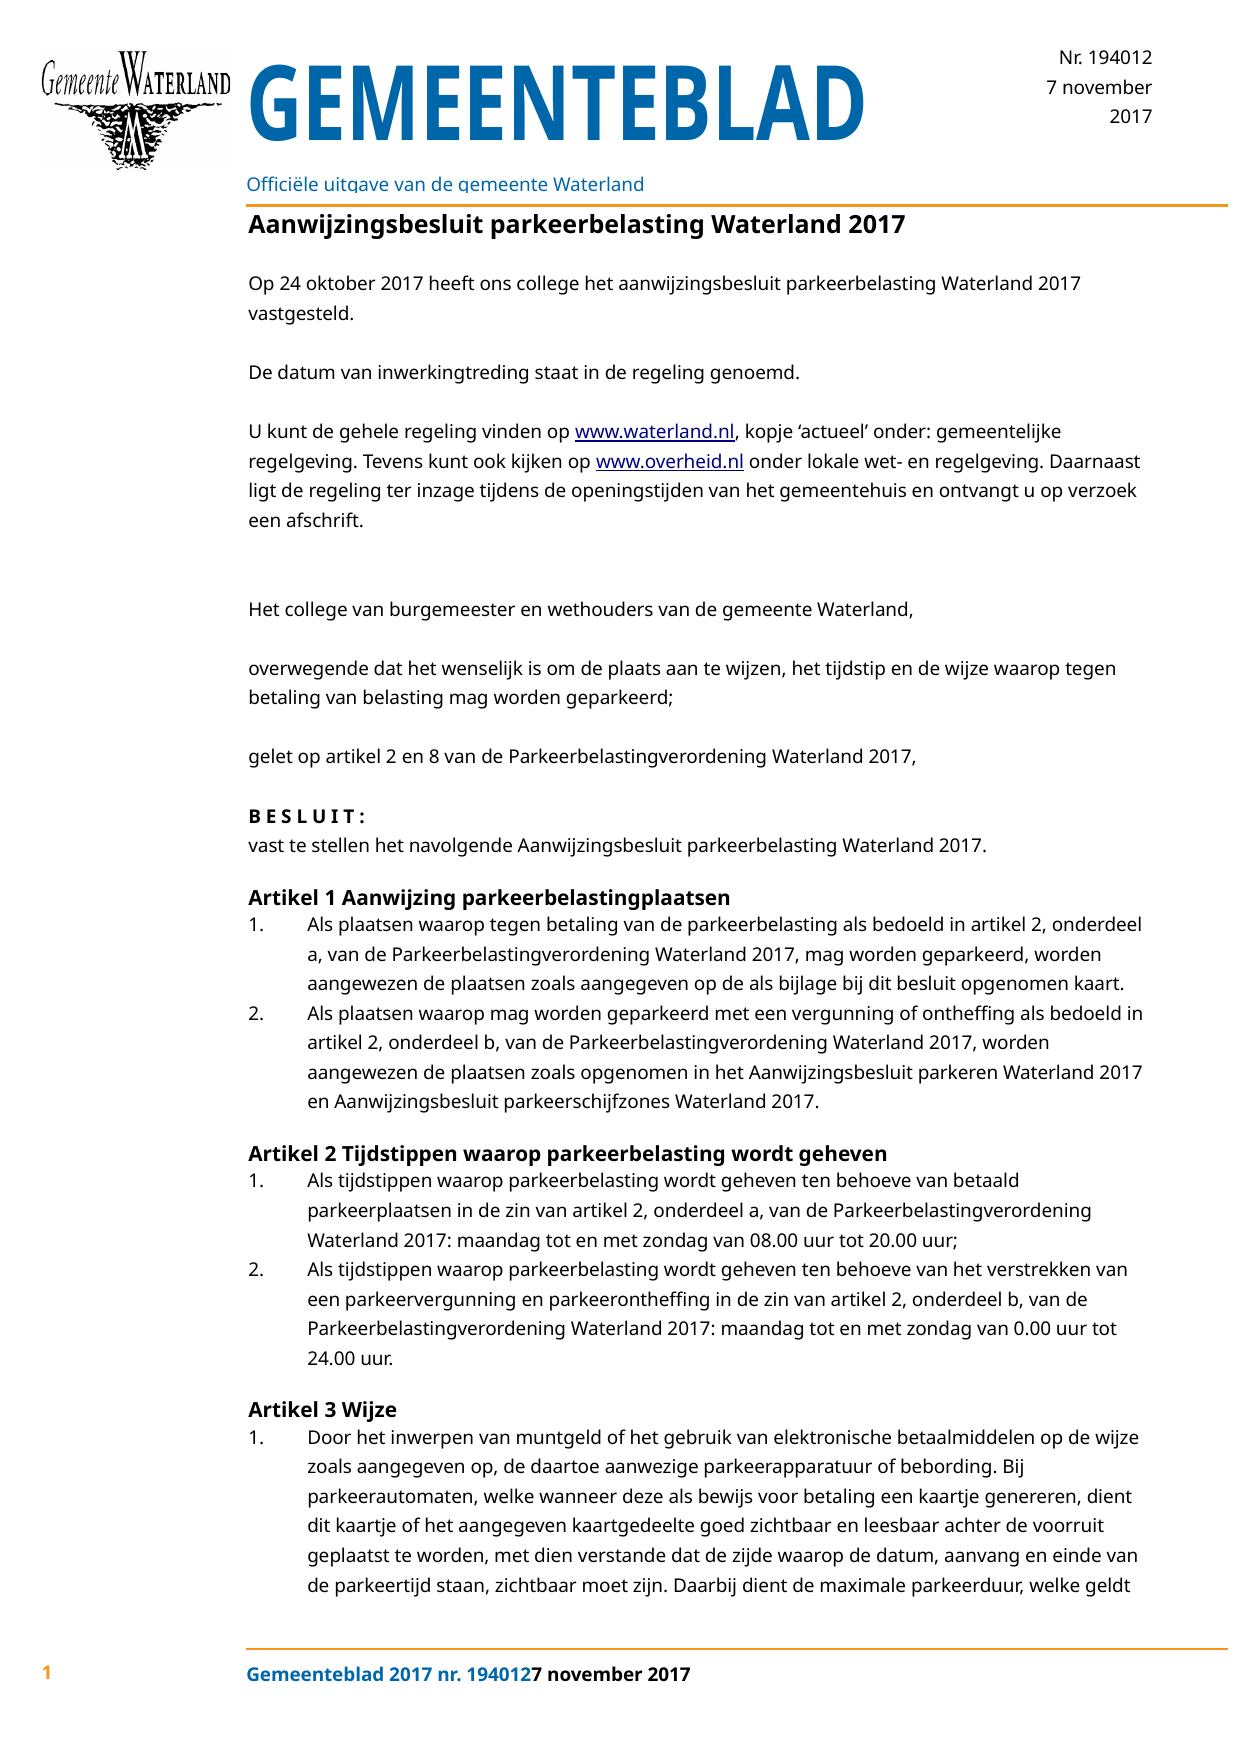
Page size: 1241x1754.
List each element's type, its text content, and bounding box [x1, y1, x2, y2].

text B E S L U I T : [248, 803, 1152, 828]
list Door het inwerpen van muntgeld of het gebruik van elektronische betaalmiddelen op de wijze zoals aangegeven op, de daartoe aanwezige parkeerapparatuur of bebording. Bij parkeerautomaten, welke wanneer deze als bewijs voor betaling een kaartje genereren, dient dit kaartje of het aangegeven kaartgedeelte goed zichtbaar en leesbaar achter de voorruit geplaatst te worden, met dien verstande dat de zijde waarop de datum, aanvang en einde van de parkeertijd staan, zichtbaar moet zijn. Daarbij dient de maximale parkeerduur, welke geldt [248, 1424, 1152, 1598]
list Als plaatsen waarop mag worden geparkeerd met een vergunning of ontheffing als bedoeld in artikel 2, onderdeel b, van de Parkeerbelastingverordening Waterland 2017, worden aangewezen de plaatsen zoals opgenomen in het Aanwijzingsbesluit parkeren Waterland 2017 en Aanwijzingsbesluit parkeerschijfzones Waterland 2017. [248, 1000, 1152, 1114]
list Als plaatsen waarop tegen betaling van de parkeerbelasting als bedoeld in artikel 2, onderdeel a, van de Parkeerbelastingverordening Waterland 2017, mag worden geparkeerd, worden aangewezen de plaatsen zoals aangegeven op de als bijlage bij dit besluit opgenomen kaart. [248, 911, 1152, 996]
text vast te stellen het navolgende Aanwijzingsbesluit parkeerbelasting Waterland 2017. [248, 832, 1152, 858]
text Aanwijzingsbesluit parkeerbelasting Waterland 2017 [248, 207, 1152, 241]
list Als tijdstippen waarop parkeerbelasting wordt geheven ten behoeve van betaald parkeerplaatsen in de zin van artikel 2, onderdeel a, van de Parkeerbelastingverordening Waterland 2017: maandag tot en met zondag van 08.00 uur tot 20.00 uur; [248, 1168, 1152, 1252]
text Op 24 oktober 2017 heeft ons college het aanwijzingsbesluit parkeerbelasting Waterland 2017 vastgesteld. [248, 270, 1152, 326]
list Als tijdstippen waarop parkeerbelasting wordt geheven ten behoeve van het verstrekken van een parkeervergunning en parkeerontheffing in de zin van artikel 2, onderdeel b, van de Parkeerbelastingverordening Waterland 2017: maandag tot en met zondag van 0.00 uur tot 24.00 uur. [248, 1256, 1152, 1371]
picture [41, 47, 231, 172]
text De datum van inwerkingtreding staat in de regeling genoemd. [248, 359, 1152, 385]
text Het college van burgemeester en wethouders van de gemeente Waterland, [248, 596, 1152, 621]
text Artikel 3 Wijze [248, 1396, 1152, 1424]
text overwegende dat het wenselijk is om de plaats aan te wijzen, het tijdstip en de wijze waarop tegen betaling van belasting mag worden geparkeerd; [248, 655, 1152, 710]
text Artikel 2 Tijdstippen waarop parkeerbelasting wordt geheven [248, 1139, 1152, 1168]
text gelet op artikel 2 en 8 van de Parkeerbelastingverordening Waterland 2017, [248, 744, 1152, 769]
text U kunt de gehele regeling vinden op www.waterland.nl, kopje ‘actueel’ onder: gemeentelijke regelgeving. Tevens kunt ook kijken op www.overheid.nl onder lokale wet- en regelgeving. Daarnaast ligt de regeling ter inzage tijdens de openingstijden van het gemeentehuis en ontvangt u op verzoek een afschrift. [248, 418, 1152, 533]
text Artikel 1 Aanwijzing parkeerbelastingplaatsen [248, 883, 1152, 911]
